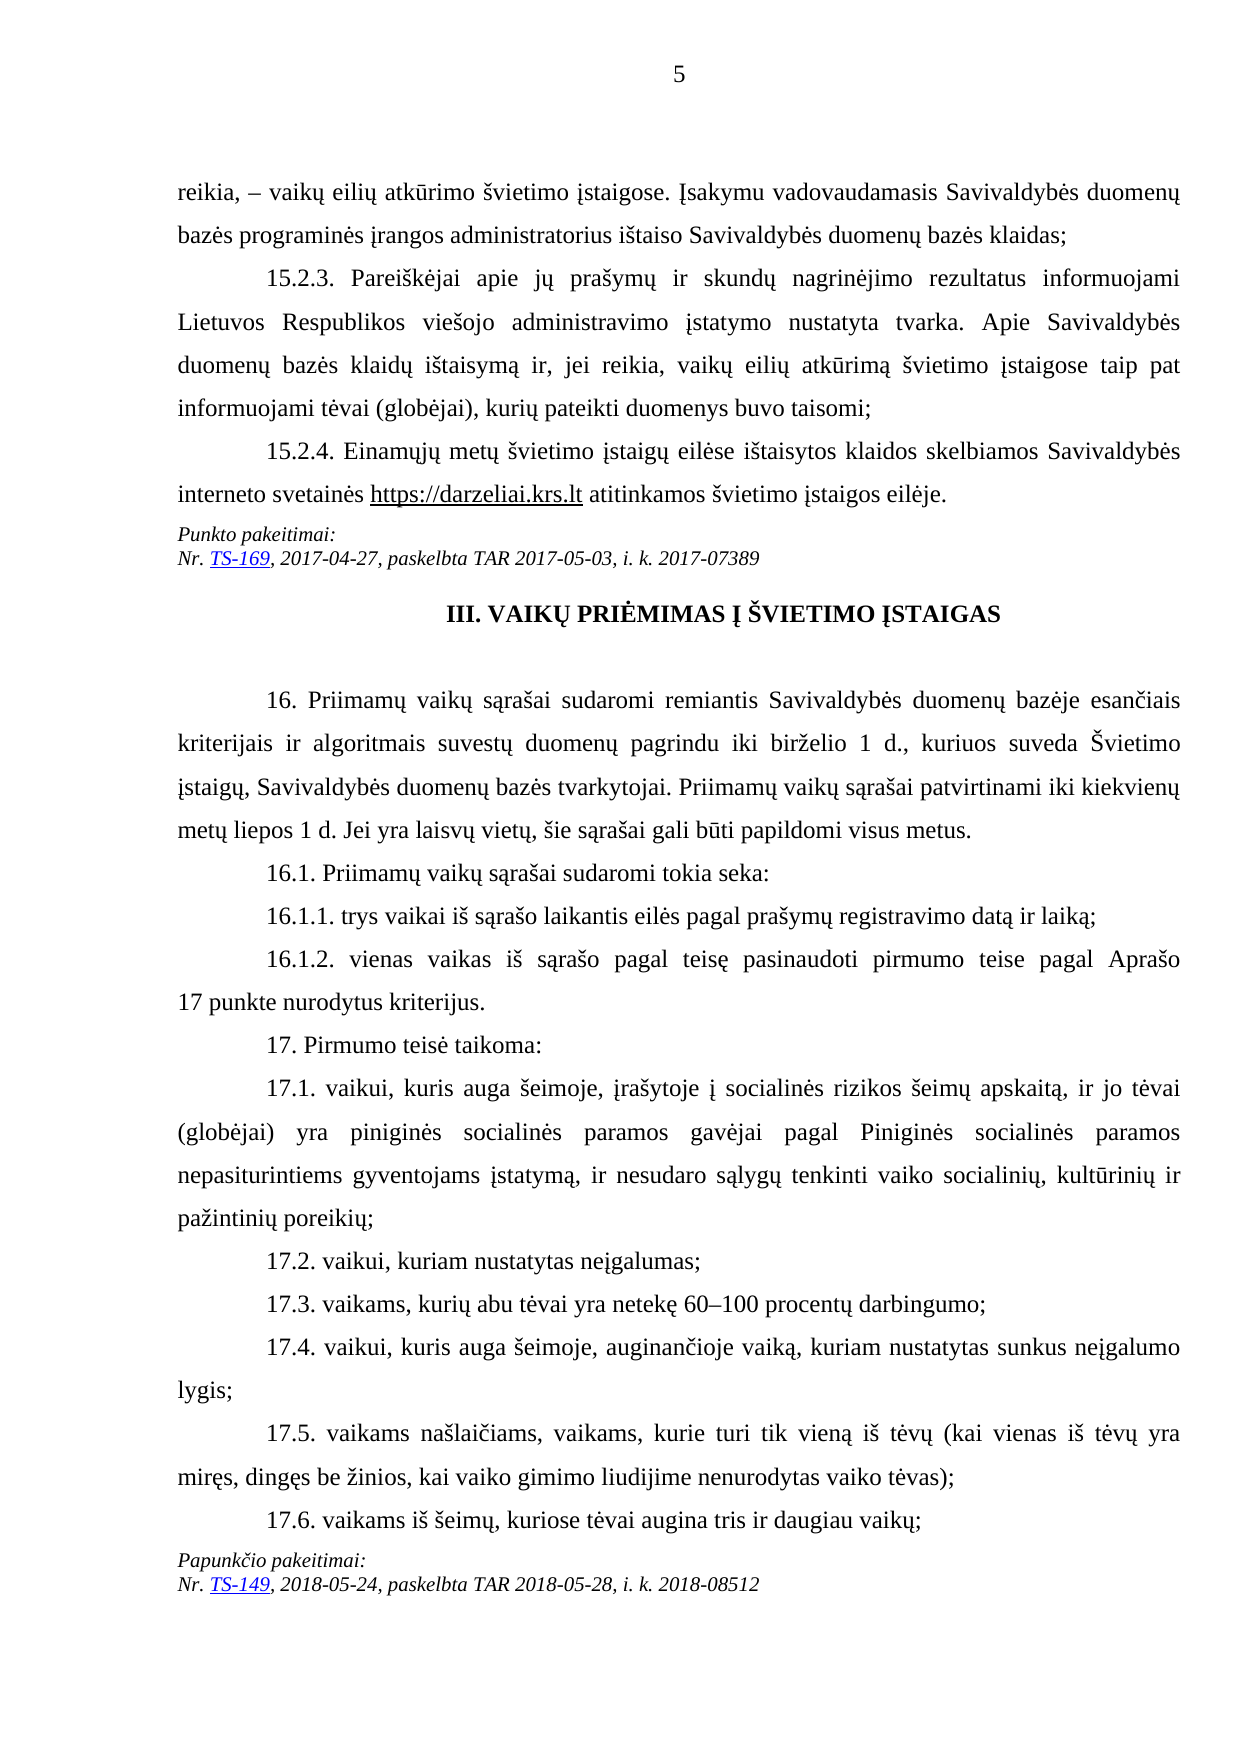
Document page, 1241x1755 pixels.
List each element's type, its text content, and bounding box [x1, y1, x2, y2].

text III. VAIKŲ PRIĖMIMAS Į ŠVIETIMO ĮSTAIGAS [177, 599, 1181, 628]
text 17.1. vaikui, kuris auga šeimoje, įrašytoje į socialinės rizikos šeimų apskaitą, ir jo tėvai (globėjai) yra piniginės socialinės paramos gavėjai pagal Piniginės socialinės paramos nepasiturintiems gyventojams įstatymą, ir nesudaro sąlygų tenkinti vaiko socialinių, kultūrinių ir pažintinių poreikių; [177, 1073, 1181, 1232]
text Nr. TS-149, 2018-05-24, paskelbta TAR 2018-05-28, i. k. 2018-08512 [177, 1572, 1181, 1596]
text 16.1.2. vienas vaikas iš sąrašo pagal teisę pasinaudoti pirmumo teise pagal Aprašo 17 punkte nurodytus kriterijus. [177, 944, 1181, 1016]
text reikia, – vaikų eilių atkūrimo švietimo įstaigose. Įsakymu vadovaudamasis Savivaldybės duomenų bazės programinės įrangos administratorius ištaiso Savivaldybės duomenų bazės klaidas; [177, 177, 1181, 249]
text 15.2.4. Einamųjų metų švietimo įstaigų eilėse ištaisytos klaidos skelbiamos Savivaldybės interneto svetainės https://darzeliai.krs.lt atitinkamos švietimo įstaigos eilėje. [177, 436, 1181, 508]
text 17.2. vaikui, kuriam nustatytas neįgalumas; [177, 1246, 1181, 1275]
text 17.6. vaikams iš šeimų, kuriose tėvai augina tris ir daugiau vaikų; [266, 1505, 1181, 1533]
text 17.5. vaikams našlaičiams, vaikams, kurie turi tik vieną iš tėvų (kai vienas iš tėvų yra miręs, dingęs be žinios, kai vaiko gimimo liudijime nenurodytas vaiko tėvas); [177, 1418, 1181, 1490]
text Punkto pakeitimai: [177, 522, 1181, 546]
text 16.1. Priimamų vaikų sąrašai sudaromi tokia seka: [177, 858, 1181, 887]
text 16. Priimamų vaikų sąrašai sudaromi remiantis Savivaldybės duomenų bazėje esančiais kriterijais ir algoritmais suvestų duomenų pagrindu iki birželio 1 d., kuriuos suveda Švietimo įstaigų, Savivaldybės duomenų bazės tvarkytojai. Priimamų vaikų sąrašai patvirtinami iki kiekvienų metų liepos 1 d. Jei yra laisvų vietų, šie sąrašai gali būti papildomi visus metus. [177, 685, 1181, 843]
text 16.1.1. trys vaikai iš sąrašo laikantis eilės pagal prašymų registravimo datą ir laiką; [177, 901, 1181, 930]
text Nr. TS-169, 2017-04-27, paskelbta TAR 2017-05-03, i. k. 2017-07389 [177, 546, 1181, 570]
text 17.4. vaikui, kuris auga šeimoje, auginančioje vaiką, kuriam nustatytas sunkus neįgalumo lygis; [177, 1332, 1181, 1404]
text 17. Pirmumo teisė taikoma: [177, 1030, 1181, 1059]
text 15.2.3. Pareiškėjai apie jų prašymų ir skundų nagrinėjimo rezultatus informuojami Lietuvos Respublikos viešojo administravimo įstatymo nustatyta tvarka. Apie Savivaldybės duomenų bazės klaidų ištaisymą ir, jei reikia, vaikų eilių atkūrimą švietimo įstaigose taip pat informuojami tėvai (globėjai), kurių pateikti duomenys buvo taisomi; [177, 263, 1181, 422]
text 17.3. vaikams, kurių abu tėvai yra netekę 60–100 procentų darbingumo; [177, 1289, 1181, 1318]
text Papunkčio pakeitimai: [177, 1548, 1181, 1572]
